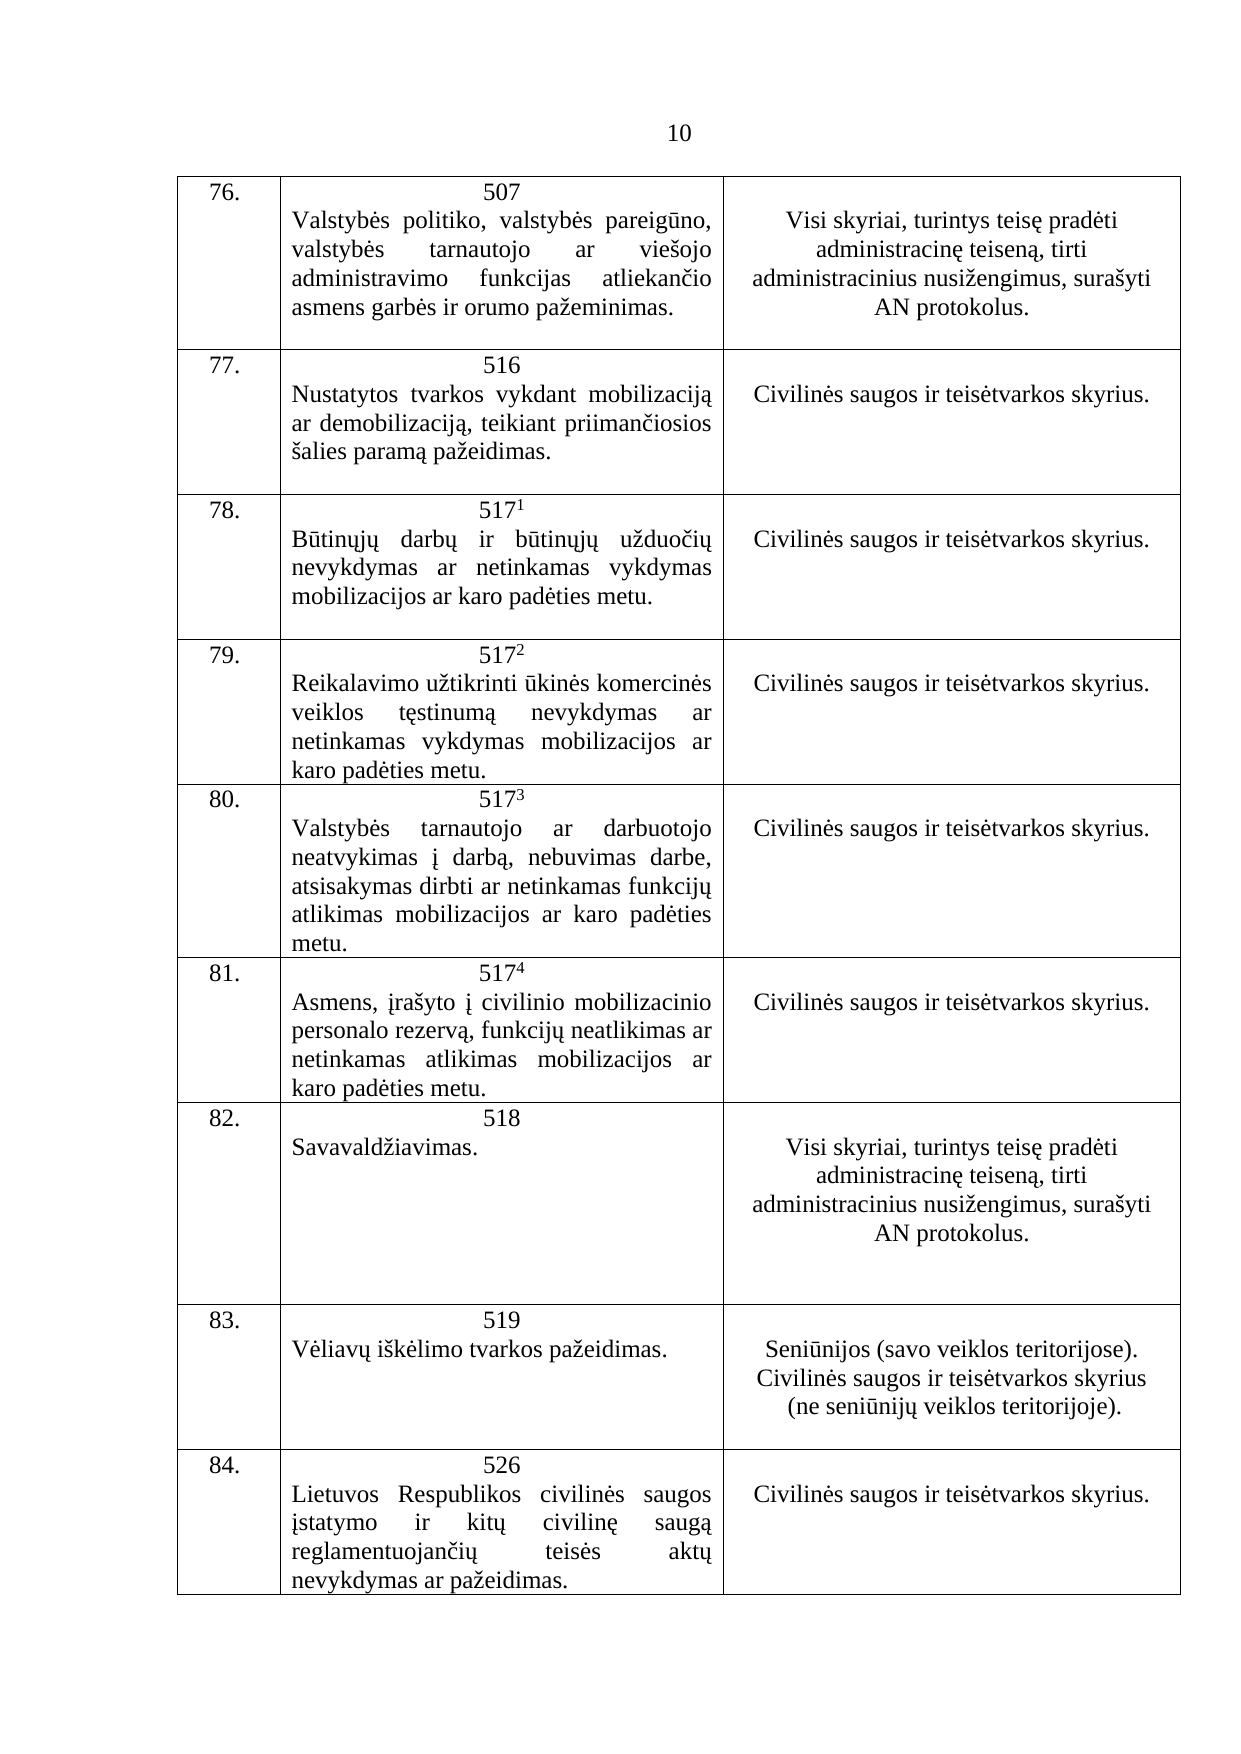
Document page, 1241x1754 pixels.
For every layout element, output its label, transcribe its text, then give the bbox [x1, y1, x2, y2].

table_cell Civilinės saugos ir teisėtvarkos skyrius. [724, 958, 1180, 1102]
table_cell 81. [178, 958, 280, 1102]
table_cell 79. [178, 640, 280, 783]
table_cell 5172 Reikalavimo užtikrinti ūkinės komercinės veiklos tęstinumą nevykdymas ar netinkamas vykdymas mobilizacijos ar karo padėties metu. [281, 640, 723, 783]
table_cell Civilinės saugos ir teisėtvarkos skyrius. [724, 785, 1180, 957]
table_cell Visi skyriai, turintys teisę pradėti administracinę teiseną, tirti administracinius nusižengimus, surašyti AN protokolus. [724, 1103, 1180, 1304]
table_cell 84. [178, 1450, 280, 1594]
table_cell 526 Lietuvos Respublikos civilinės saugos įstatymo ir kitų civilinę saugą reglamentuojančių teisės aktų nevykdymas ar pažeidimas. [281, 1450, 723, 1594]
table_cell Civilinės saugos ir teisėtvarkos skyrius. [724, 350, 1180, 494]
table_cell Civilinės saugos ir teisėtvarkos skyrius. [724, 1450, 1180, 1594]
table_cell 516 Nustatytos tvarkos vykdant mobilizaciją ar demobilizaciją, teikiant priimančiosios šalies paramą pažeidimas. [281, 350, 723, 494]
table_cell 507 Valstybės politiko, valstybės pareigūno, valstybės tarnautojo ar viešojo administravimo funkcijas atliekančio asmens garbės ir orumo pažeminimas. [281, 177, 723, 349]
table_cell 5171 Būtinųjų darbų ir būtinųjų užduočių nevykdymas ar netinkamas vykdymas mobilizacijos ar karo padėties metu. [281, 495, 723, 639]
table_cell 5173 Valstybės tarnautojo ar darbuotojo neatvykimas į darbą, nebuvimas darbe, atsisakymas dirbti ar netinkamas funkcijų atlikimas mobilizacijos ar karo padėties metu. [281, 785, 723, 957]
table_cell 82. [178, 1103, 280, 1304]
table_cell 77. [178, 350, 280, 494]
table_cell 78. [178, 495, 280, 639]
table_cell 83. [178, 1305, 280, 1449]
table_cell Civilinės saugos ir teisėtvarkos skyrius. [724, 640, 1180, 783]
table_cell Seniūnijos (savo veiklos teritorijose). Civilinės saugos ir teisėtvarkos skyrius (ne seniūnijų veiklos teritorijoje). [724, 1305, 1180, 1449]
table_cell 76. [178, 177, 280, 349]
table_cell 518 Savavaldžiavimas. [281, 1103, 723, 1304]
table_cell Visi skyriai, turintys teisę pradėti administracinę teiseną, tirti administracinius nusižengimus, surašyti AN protokolus. [724, 177, 1180, 349]
table_cell Civilinės saugos ir teisėtvarkos skyrius. [724, 495, 1180, 639]
table_cell 80. [178, 785, 280, 957]
table_cell 519 Vėliavų iškėlimo tvarkos pažeidimas. [281, 1305, 723, 1449]
table_cell 5174 Asmens, įrašyto į civilinio mobilizacinio personalo rezervą, funkcijų neatlikimas ar netinkamas atlikimas mobilizacijos ar karo padėties metu. [281, 958, 723, 1102]
